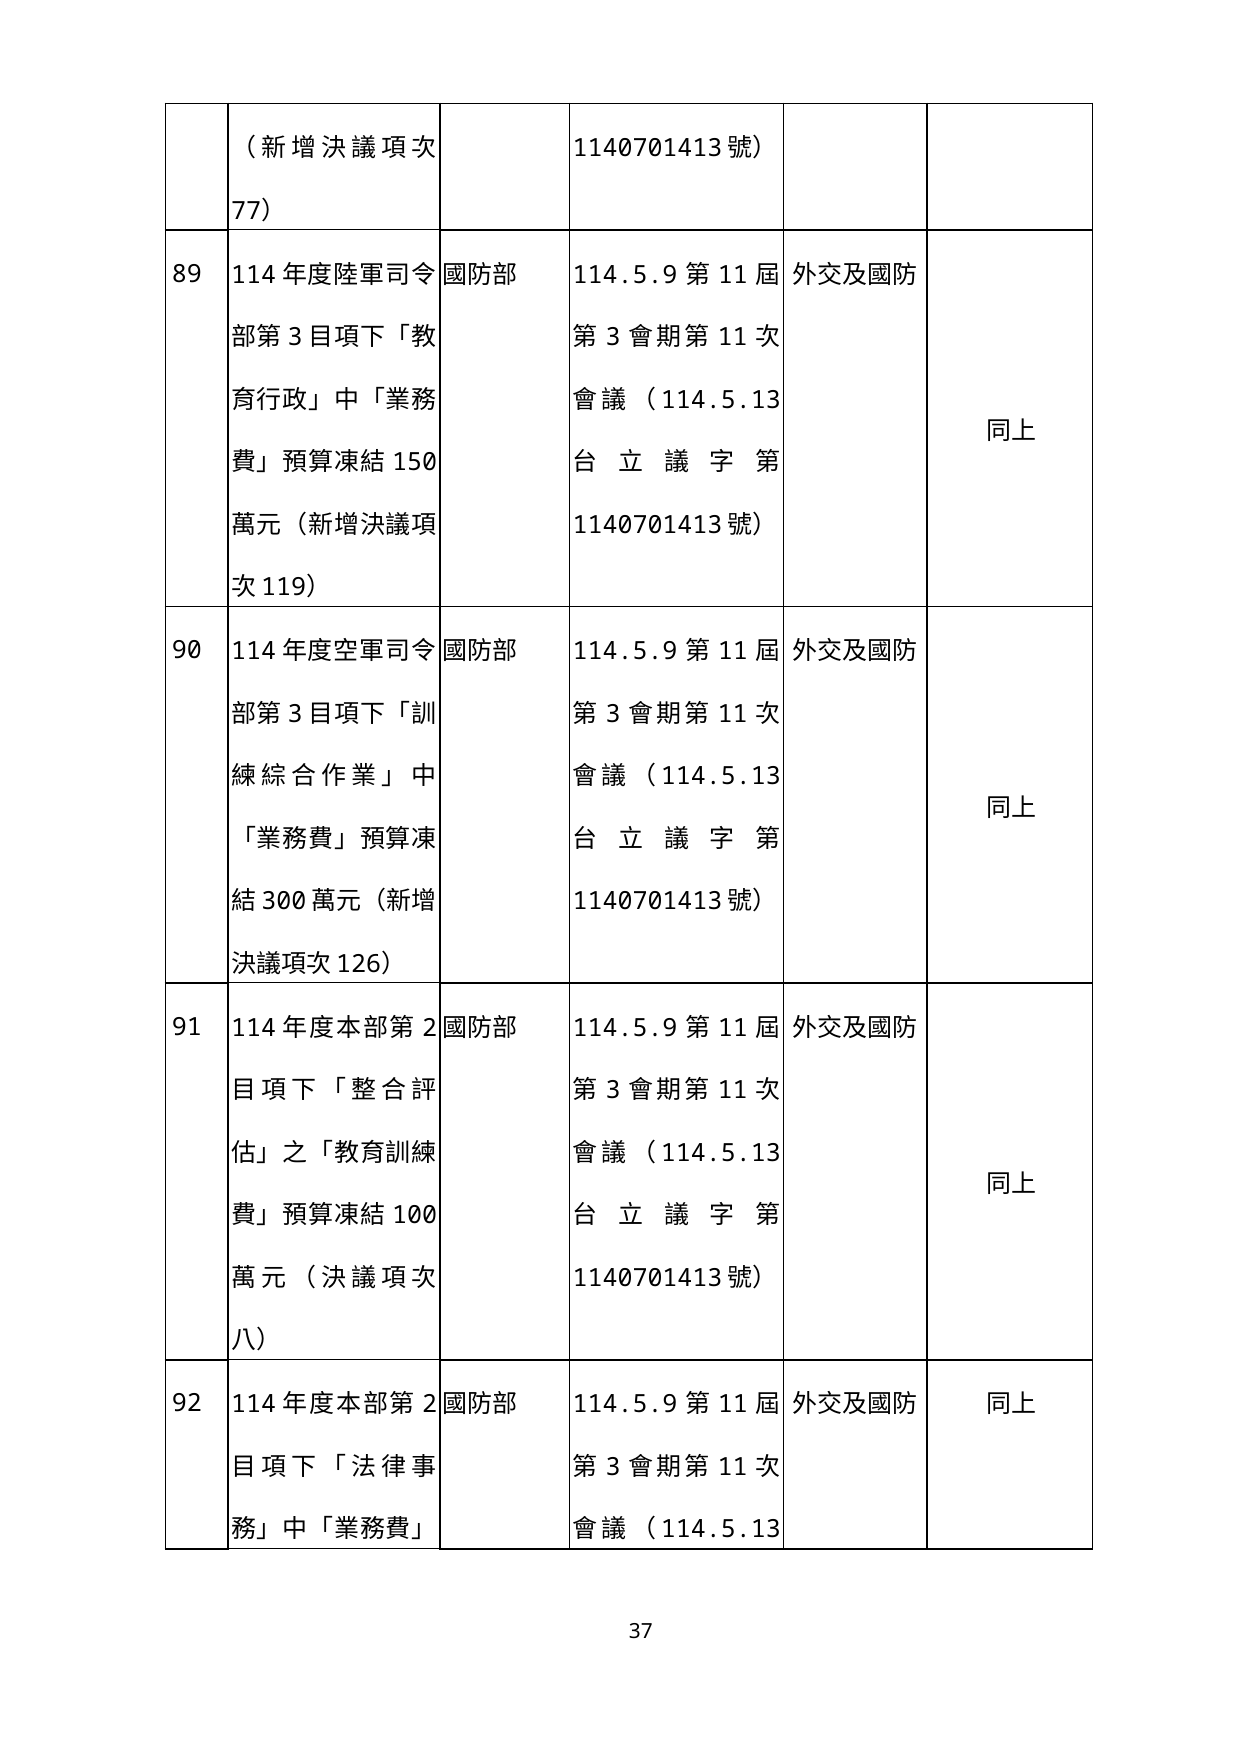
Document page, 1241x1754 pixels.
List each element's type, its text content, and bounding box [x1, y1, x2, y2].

table_cell 國防部 [441, 984, 569, 1359]
table_cell 114.5.9第11屆第3會期第11次會議（114.5.13台立議字第1140701413號） [570, 231, 783, 606]
table_cell 同上 [928, 231, 1092, 606]
table_cell 114年度本部第2目項下「法律事務」中「業務費」 [229, 1360, 439, 1548]
table_cell （新增決議項次77） [229, 104, 439, 229]
table_cell 同上 [928, 984, 1092, 1359]
table_cell 國防部 [441, 607, 569, 982]
table_cell [441, 104, 569, 229]
table_cell [166, 1361, 227, 1548]
table_cell 同上 [928, 607, 1092, 982]
table_cell 114.5.9第11屆第3會期第11次會議（114.5.13台立議字第1140701413號） [570, 607, 783, 982]
table_cell [166, 104, 227, 229]
table_cell 外交及國防 [784, 607, 926, 982]
table_cell 114.5.9第11屆第3會期第11次會議（114.5.13 [570, 1361, 783, 1548]
table_cell 114.5.9第11屆第3會期第11次會議（114.5.13台立議字第1140701413號） [570, 984, 783, 1359]
table_cell 114年度空軍司令部第3目項下「訓練綜合作業」中「業務費」預算凍結300萬元（新增決議項次126） [229, 607, 439, 982]
table_cell 外交及國防 [784, 1361, 926, 1548]
table_cell [166, 607, 227, 982]
table_cell [928, 104, 1092, 229]
table_cell 同上 [928, 1361, 1092, 1548]
table_cell 國防部 [441, 231, 569, 606]
table_cell 114年度陸軍司令部第3目項下「教育行政」中「業務費」預算凍結150萬元（新增決議項次119） [229, 230, 439, 606]
table_cell 1140701413號） [570, 104, 783, 229]
table_cell [784, 104, 926, 229]
table_cell [166, 984, 227, 1359]
table_cell 114年度本部第2目項下「整合評估」之「教育訓練費」預算凍結100萬元（決議項次八） [229, 983, 439, 1359]
table_cell 國防部 [441, 1361, 569, 1548]
table_cell 外交及國防 [784, 984, 926, 1359]
table_cell 外交及國防 [784, 231, 926, 606]
table_cell [166, 231, 227, 606]
